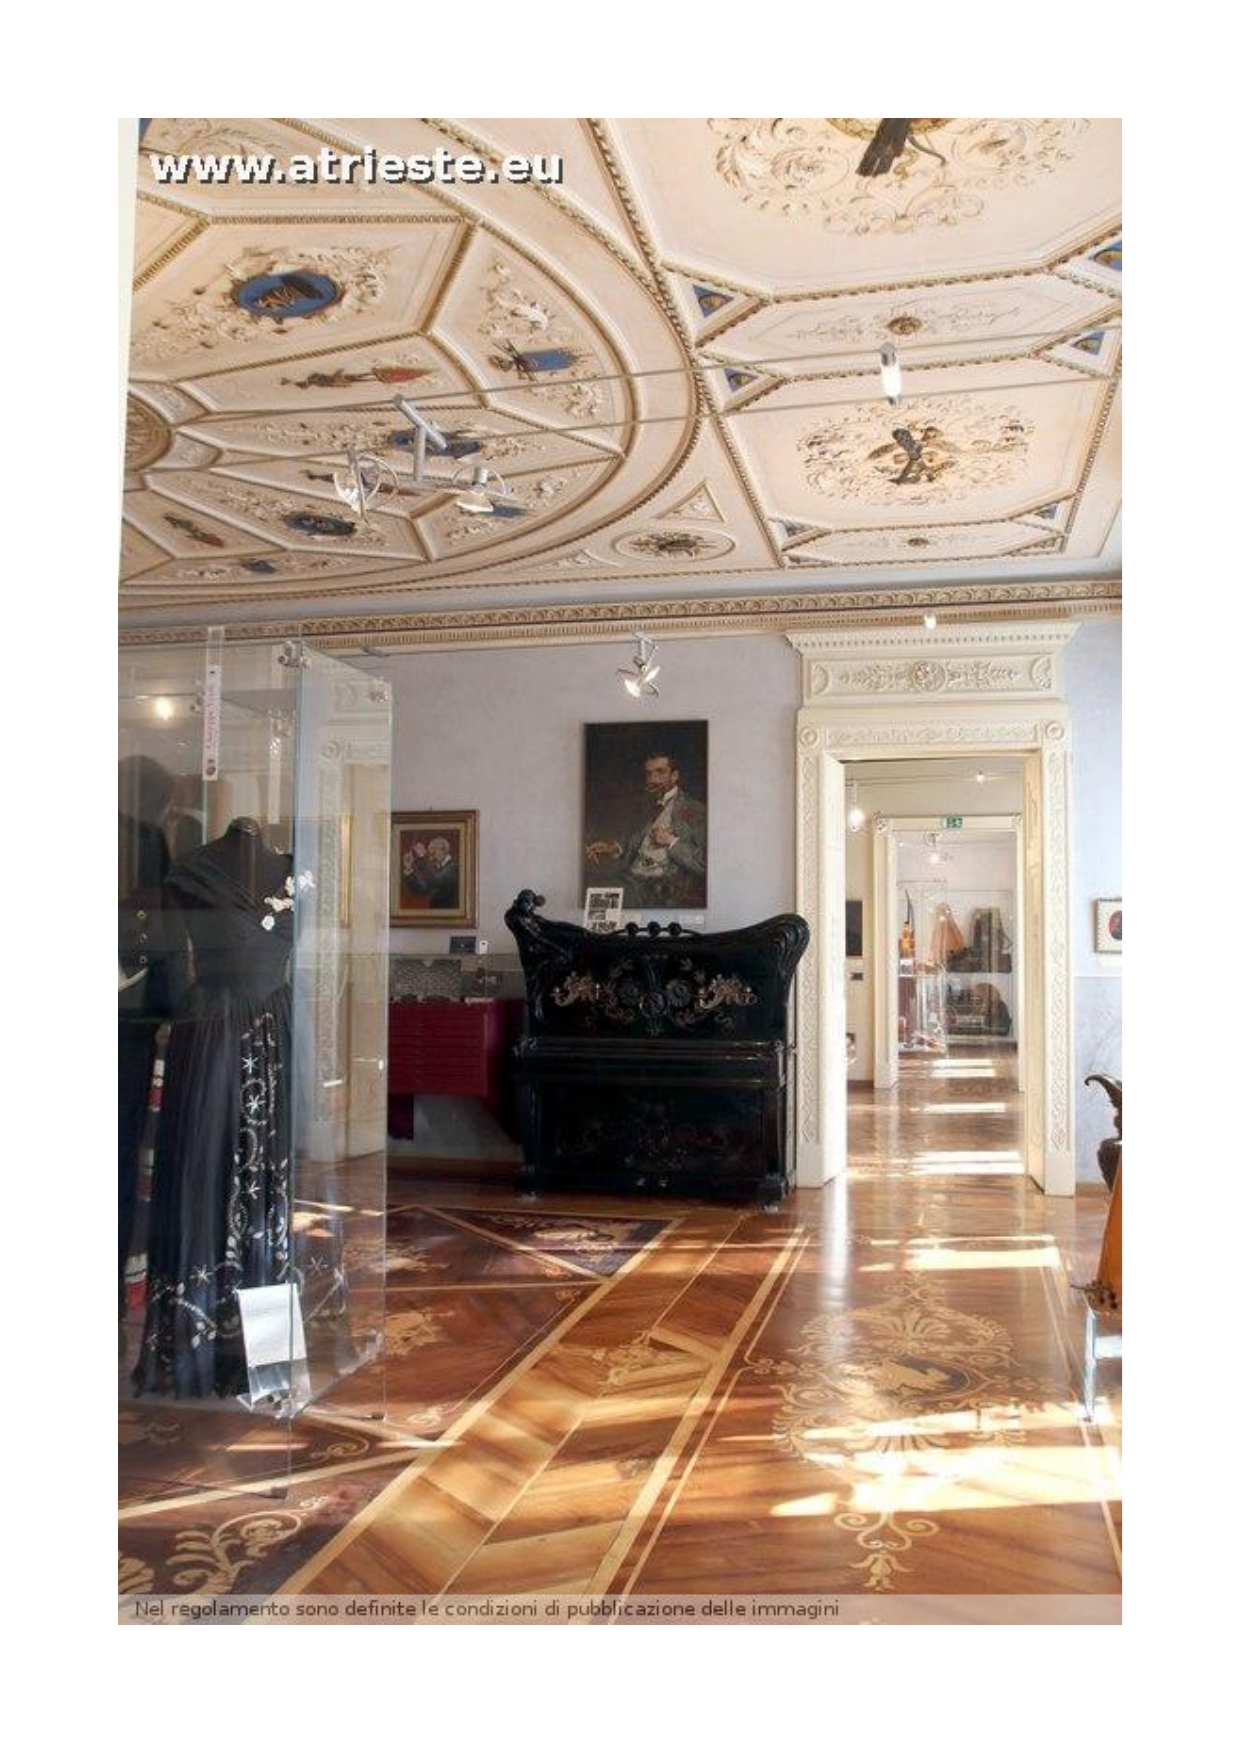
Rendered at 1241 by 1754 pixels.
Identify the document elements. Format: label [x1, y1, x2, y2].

picture [118, 118, 1123, 1625]
